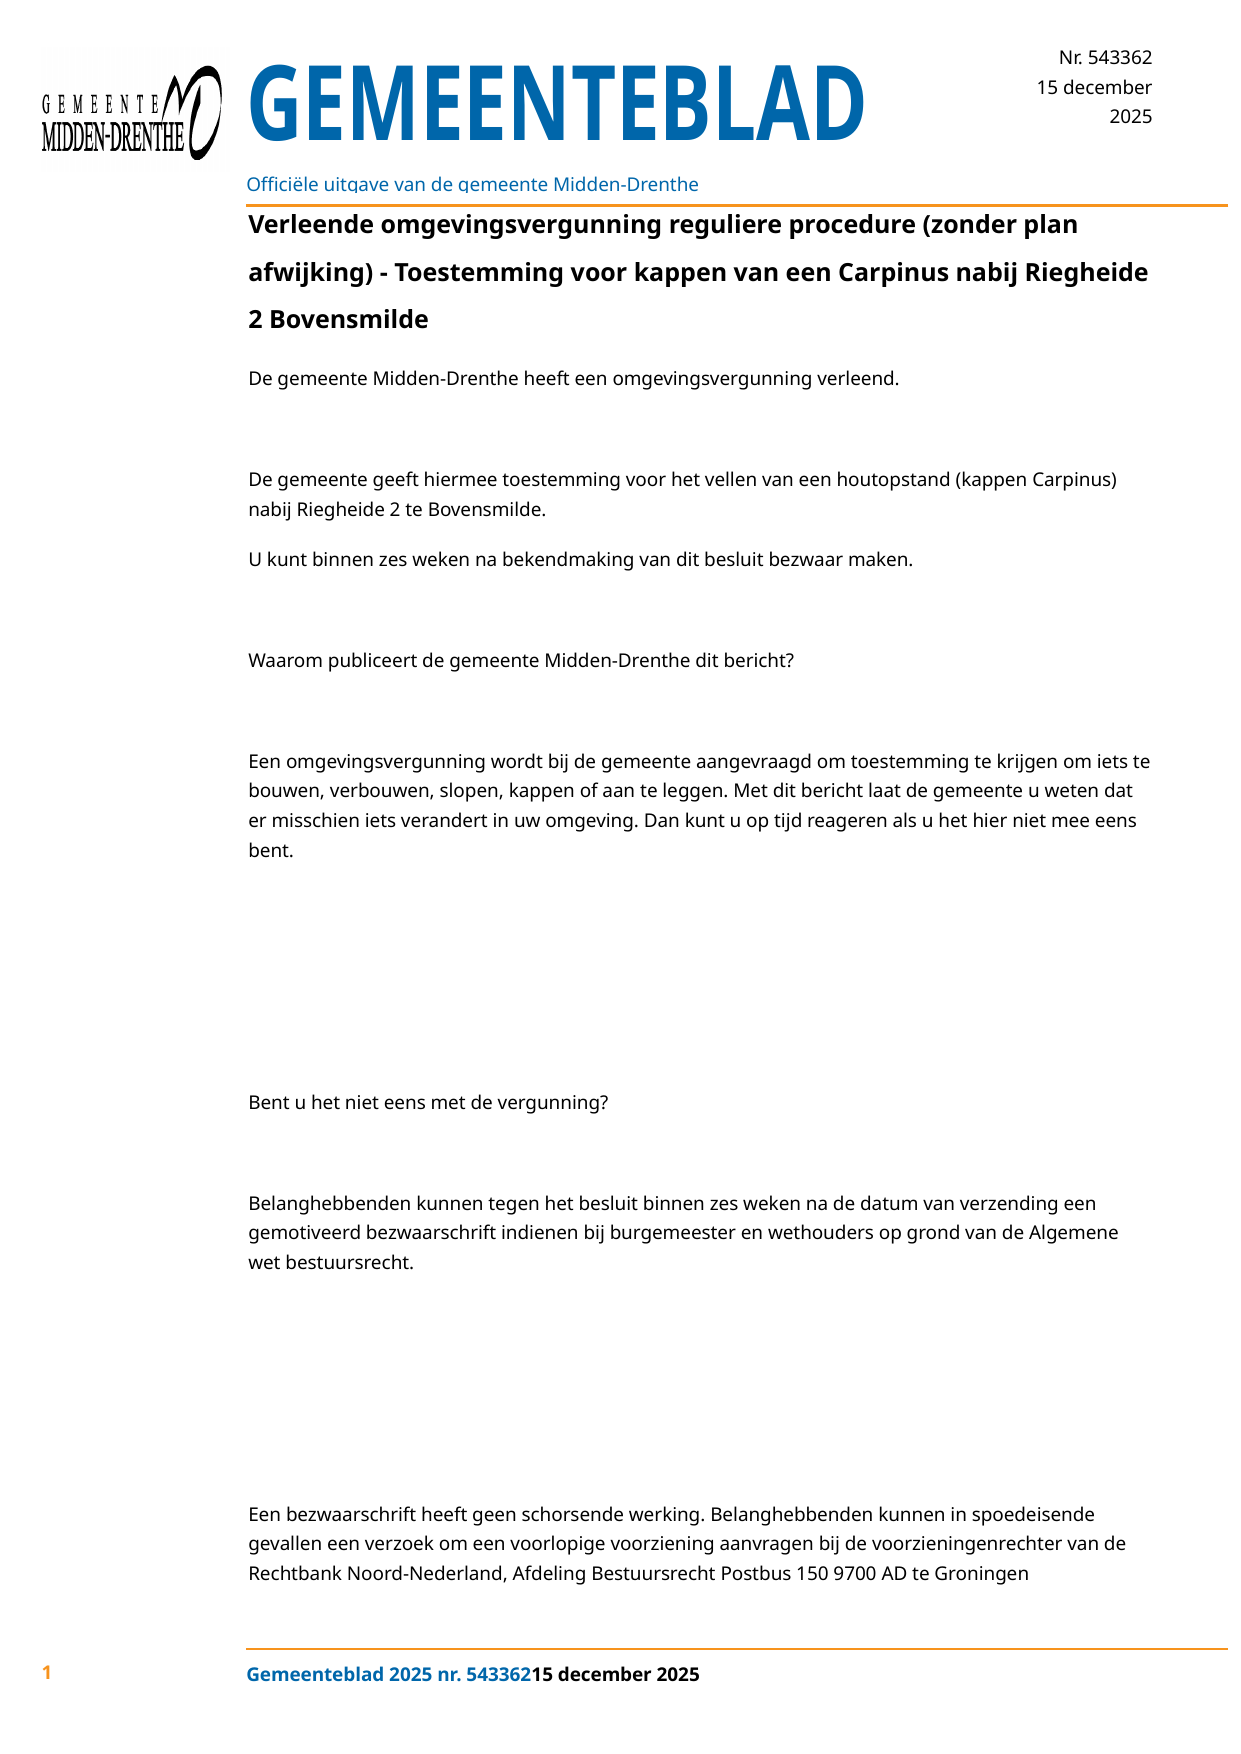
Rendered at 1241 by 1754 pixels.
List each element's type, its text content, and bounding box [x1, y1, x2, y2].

text Een omgevingsvergunning wordt bij de gemeente aangevraagd om toestemming te krijgen om iets te bouwen, verbouwen, slopen, kappen of aan te leggen. Met dit bericht laat de gemeente u weten dat er misschien iets verandert in uw omgeving. Dan kunt u op tijd reageren als u het hier niet mee eens bent. [248, 748, 1152, 862]
text U kunt binnen zes weken na bekendmaking van dit besluit bezwaar maken. [248, 546, 1152, 572]
text De gemeente Midden-Drenthe heeft een omgevingsvergunning verleend. [248, 366, 1152, 391]
text Belanghebbenden kunnen tegen het besluit binnen zes weken na de datum van verzending een gemotiveerd bezwaarschrift indienen bij burgemeester en wethouders op grond van de Algemene wet bestuursrecht. [248, 1190, 1152, 1274]
text Waarom publiceert de gemeente Midden-Drenthe dit bericht? [248, 647, 1152, 673]
text Bent u het niet eens met de vergunning? [248, 1089, 1152, 1114]
text Een bezwaarschrift heeft geen schorsende werking. Belanghebbenden kunnen in spoedeisende gevallen een verzoek om een voorlopige voorziening aanvragen bij de voorzieningenrechter van de Rechtbank Noord-Nederland, Afdeling Bestuursrecht Postbus 150 9700 AD te Groningen [248, 1501, 1152, 1586]
picture [41, 47, 231, 172]
text De gemeente geeft hiermee toestemming voor het vellen van een houtopstand (kappen Carpinus) nabij Riegheide 2 te Bovensmilde. [248, 466, 1152, 522]
text Verleende omgevingsvergunning reguliere procedure (zonder plan afwijking) - Toestemming voor kappen van een Carpinus nabij Riegheide 2 Bovensmilde [248, 207, 1152, 336]
